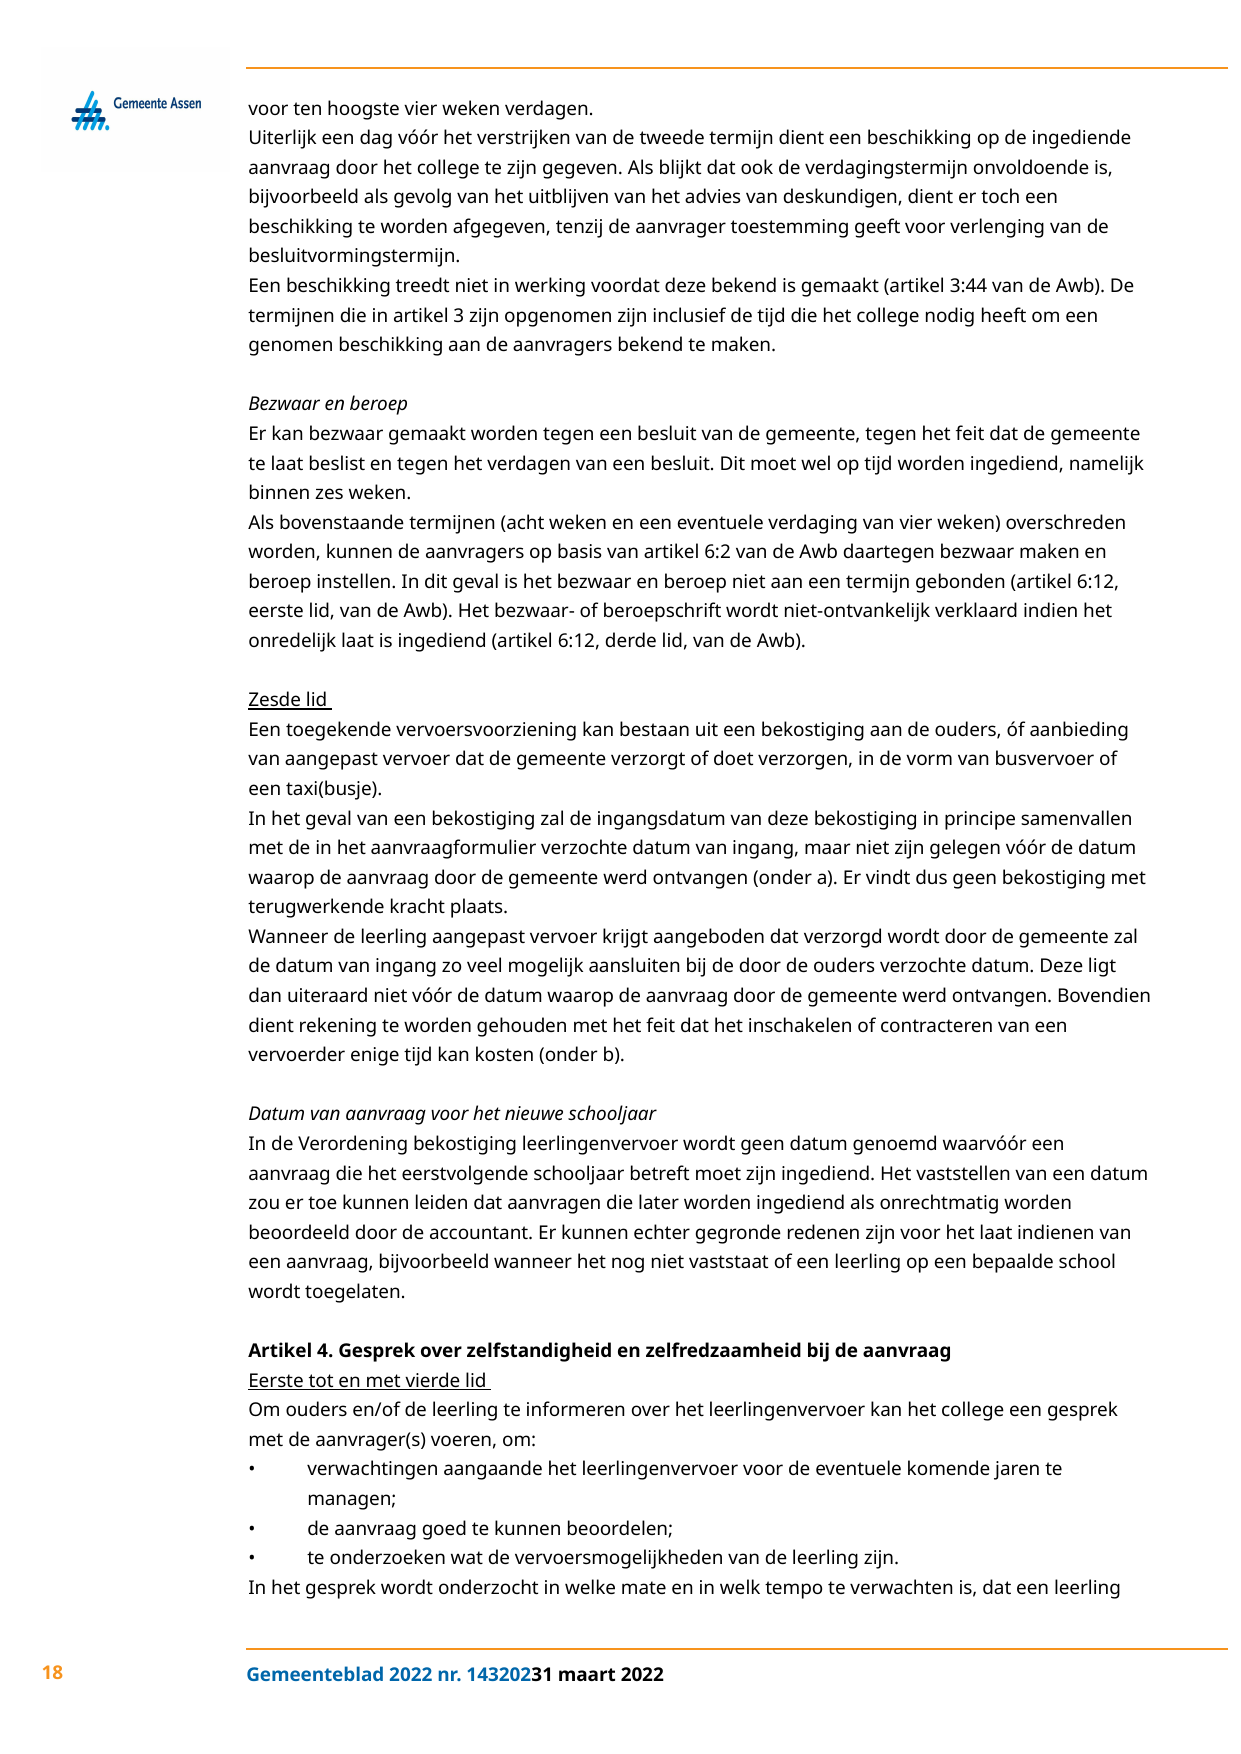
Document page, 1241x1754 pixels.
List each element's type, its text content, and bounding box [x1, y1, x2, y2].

text Om ouders en/of de leerling te informeren over het leerlingenvervoer kan het college een gesprek met de aanvrager(s) voeren, om: [248, 1396, 1152, 1452]
text Bezwaar en beroep [248, 391, 1152, 416]
list te onderzoeken wat de vervoersmogelijkheden van de leerling zijn. [248, 1544, 1152, 1570]
text Artikel 4. Gesprek over zelfstandigheid en zelfredzaamheid bij de aanvraag [248, 1337, 1152, 1363]
text Eerste tot en met vierde lid [248, 1367, 1152, 1393]
text In het geval van een bekostiging zal de ingangsdatum van deze bekostiging in principe samenvallen met de in het aanvraagformulier verzochte datum van ingang, maar niet zijn gelegen vóór de datum waarop de aanvraag door de gemeente werd ontvangen (onder a). Er vindt dus geen bekostiging met terugwerkende kracht plaats. [248, 805, 1152, 919]
text voor ten hoogste vier weken verdagen. [248, 95, 1152, 121]
list verwachtingen aangaande het leerlingenvervoer voor de eventuele komende jaren te managen; [248, 1456, 1152, 1511]
text Zesde lid [248, 686, 1152, 712]
picture [41, 47, 231, 172]
list de aanvraag goed te kunnen beoordelen; [248, 1515, 1152, 1541]
text Een toegekende vervoersvoorziening kan bestaan uit een bekostiging aan de ouders, óf aanbieding van aangepast vervoer dat de gemeente verzorgt of doet verzorgen, in de vorm van busvervoer of een taxi(busje). [248, 716, 1152, 801]
text Wanneer de leerling aangepast vervoer krijgt aangeboden dat verzorgd wordt door de gemeente zal de datum van ingang zo veel mogelijk aansluiten bij de door de ouders verzochte datum. Deze ligt dan uiteraard niet vóór de datum waarop de aanvraag door de gemeente werd ontvangen. Bovendien dient rekening te worden gehouden met het feit dat het inschakelen of contracteren van een vervoerder enige tijd kan kosten (onder b). [248, 923, 1152, 1067]
text Als bovenstaande termijnen (acht weken en een eventuele verdaging van vier weken) overschreden worden, kunnen de aanvragers op basis van artikel 6:2 van de Awb daartegen bezwaar maken en beroep instellen. In dit geval is het bezwaar en beroep niet aan een termijn gebonden (artikel 6:12, eerste lid, van de Awb). Het bezwaar- of beroepschrift wordt niet-ontvankelijk verklaard indien het onredelijk laat is ingediend (artikel 6:12, derde lid, van de Awb). [248, 509, 1152, 653]
text Uiterlijk een dag vóór het verstrijken van de tweede termijn dient een beschikking op de ingediende aanvraag door het college te zijn gegeven. Als blijkt dat ook de verdagingstermijn onvoldoende is, bijvoorbeeld als gevolg van het uitblijven van het advies van deskundigen, dient er toch een beschikking te worden afgegeven, tenzij de aanvrager toestemming geeft voor verlenging van de besluitvormingstermijn. [248, 124, 1152, 268]
text Een beschikking treedt niet in werking voordat deze bekend is gemaakt (artikel 3:44 van de Awb). De termijnen die in artikel 3 zijn opgenomen zijn inclusief de tijd die het college nodig heeft om een genomen beschikking aan de aanvragers bekend te maken. [248, 272, 1152, 357]
text In het gesprek wordt onderzocht in welke mate en in welk tempo te verwachten is, dat een leerling [248, 1574, 1152, 1600]
text Datum van aanvraag voor het nieuwe schooljaar [248, 1101, 1152, 1126]
text In de Verordening bekostiging leerlingenvervoer wordt geen datum genoemd waarvóór een aanvraag die het eerstvolgende schooljaar betreft moet zijn ingediend. Het vaststellen van een datum zou er toe kunnen leiden dat aanvragen die later worden ingediend als onrechtmatig worden beoordeeld door de accountant. Er kunnen echter gegronde redenen zijn voor het laat indienen van een aanvraag, bijvoorbeeld wanneer het nog niet vaststaat of een leerling op een bepaalde school wordt toegelaten. [248, 1130, 1152, 1304]
text Er kan bezwaar gemaakt worden tegen een besluit van de gemeente, tegen het feit dat de gemeente te laat beslist en tegen het verdagen van een besluit. Dit moet wel op tijd worden ingediend, namelijk binnen zes weken. [248, 420, 1152, 505]
